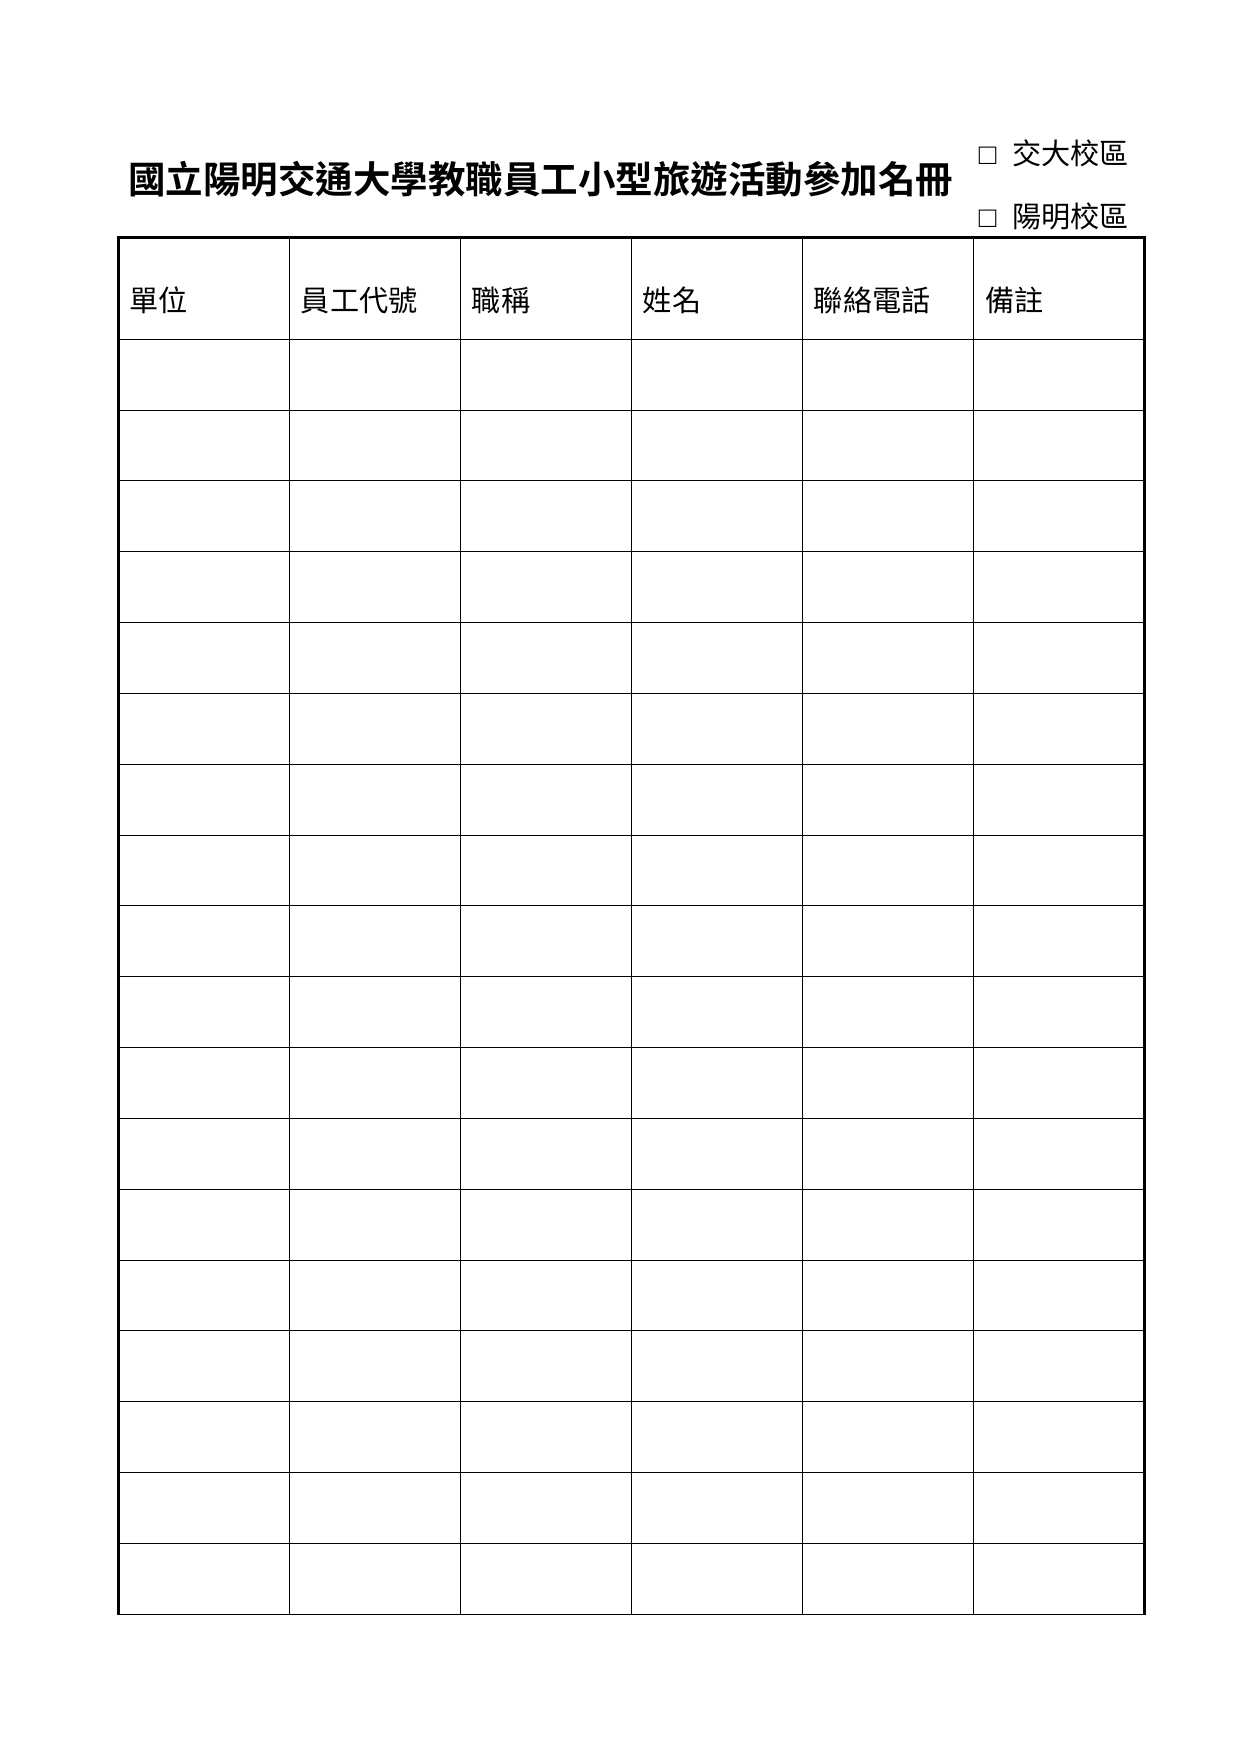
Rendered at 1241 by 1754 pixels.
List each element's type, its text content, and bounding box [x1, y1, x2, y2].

table_cell [290, 623, 460, 693]
table_cell [461, 1190, 631, 1259]
table_cell [803, 1048, 973, 1118]
table_cell 職稱 [461, 239, 631, 339]
table_cell [632, 694, 802, 764]
table_cell [461, 1119, 631, 1189]
table_cell [290, 1048, 460, 1118]
table_cell [803, 1119, 973, 1189]
table_cell [974, 836, 1143, 905]
table_cell 單位 [120, 239, 289, 339]
table_cell [803, 1190, 973, 1259]
table_cell [974, 1544, 1143, 1614]
table_cell [803, 694, 973, 764]
table_cell [290, 906, 460, 976]
table_cell [461, 340, 631, 409]
table_cell [632, 1544, 802, 1614]
table_cell [461, 1261, 631, 1330]
table_cell [974, 906, 1143, 976]
table_cell [974, 481, 1143, 551]
table_cell [803, 340, 973, 409]
table_cell [120, 694, 289, 764]
table_cell [290, 1190, 460, 1259]
table_cell [120, 1544, 289, 1614]
table_cell [974, 1190, 1143, 1259]
table_cell [120, 836, 289, 905]
table_cell 聯絡電話 [803, 239, 973, 339]
table_cell 員工代號 [290, 239, 460, 339]
table_cell [290, 1402, 460, 1472]
table_cell [461, 1331, 631, 1401]
table_cell [461, 1473, 631, 1543]
table_cell [461, 1048, 631, 1118]
table_cell [461, 623, 631, 693]
table_cell [632, 1331, 802, 1401]
table_cell [290, 1261, 460, 1330]
table_cell [120, 1190, 289, 1259]
table_cell [120, 552, 289, 622]
table_cell [803, 977, 973, 1047]
table_cell [974, 552, 1143, 622]
table_cell [120, 481, 289, 551]
table_cell [974, 694, 1143, 764]
table_cell [461, 1402, 631, 1472]
table_cell [803, 906, 973, 976]
table_cell [632, 1190, 802, 1259]
table_cell [803, 1473, 973, 1543]
table_cell 備註 [974, 239, 1143, 339]
table_cell [290, 1331, 460, 1401]
table_cell [461, 481, 631, 551]
table_cell [461, 1544, 631, 1614]
table_cell [290, 1473, 460, 1543]
table_cell [632, 481, 802, 551]
table_cell [632, 552, 802, 622]
table_cell [974, 1331, 1143, 1401]
table_cell [461, 694, 631, 764]
table_cell [120, 1331, 289, 1401]
table_cell [290, 765, 460, 834]
table_cell [632, 411, 802, 480]
table_cell [461, 552, 631, 622]
table_cell [803, 765, 973, 834]
table_cell [974, 340, 1143, 409]
table_cell [974, 977, 1143, 1047]
table_cell [974, 1402, 1143, 1472]
table_cell [461, 977, 631, 1047]
table_cell [120, 623, 289, 693]
table_cell [461, 836, 631, 905]
table_cell [120, 340, 289, 409]
table_cell [974, 411, 1143, 480]
table_cell [974, 1119, 1143, 1189]
table_cell [290, 552, 460, 622]
table_cell [632, 1473, 802, 1543]
table_cell [632, 977, 802, 1047]
table_cell [632, 765, 802, 834]
table_cell [120, 906, 289, 976]
table_cell [120, 1048, 289, 1118]
table_cell [803, 623, 973, 693]
table_cell [632, 1048, 802, 1118]
table_cell [803, 1402, 973, 1472]
table_cell [120, 1261, 289, 1330]
table_cell [632, 1261, 802, 1330]
table_cell [290, 694, 460, 764]
table_cell [290, 481, 460, 551]
table_cell [632, 906, 802, 976]
table_cell [290, 977, 460, 1047]
table_cell [632, 1119, 802, 1189]
table_cell [803, 1331, 973, 1401]
table_cell [632, 1402, 802, 1472]
table_cell [120, 1119, 289, 1189]
table_cell [290, 836, 460, 905]
table_cell [632, 836, 802, 905]
table_header 國立陽明交通大學教職員工小型旅遊活動參加名冊 [118, 111, 973, 236]
table_cell [803, 1544, 973, 1614]
table_cell [974, 1048, 1143, 1118]
table_cell [461, 765, 631, 834]
table_cell [120, 1473, 289, 1543]
table_cell [120, 977, 289, 1047]
table_cell [974, 765, 1143, 834]
table_cell [290, 1119, 460, 1189]
table_cell [803, 552, 973, 622]
table_cell [632, 340, 802, 409]
table_cell [290, 340, 460, 409]
table_header 交大校區 陽明校區 [974, 111, 1144, 236]
table_cell [803, 836, 973, 905]
table_cell [632, 623, 802, 693]
table_cell 姓名 [632, 239, 802, 339]
table_cell [974, 623, 1143, 693]
table_cell [803, 411, 973, 480]
table_cell [461, 411, 631, 480]
table_cell [974, 1473, 1143, 1543]
table_cell [461, 906, 631, 976]
table_cell [290, 1544, 460, 1614]
table_cell [120, 411, 289, 480]
table_cell [120, 1402, 289, 1472]
table_cell [803, 481, 973, 551]
table_cell [120, 765, 289, 834]
table_cell [803, 1261, 973, 1330]
table_cell [290, 411, 460, 480]
table_cell [974, 1261, 1143, 1330]
